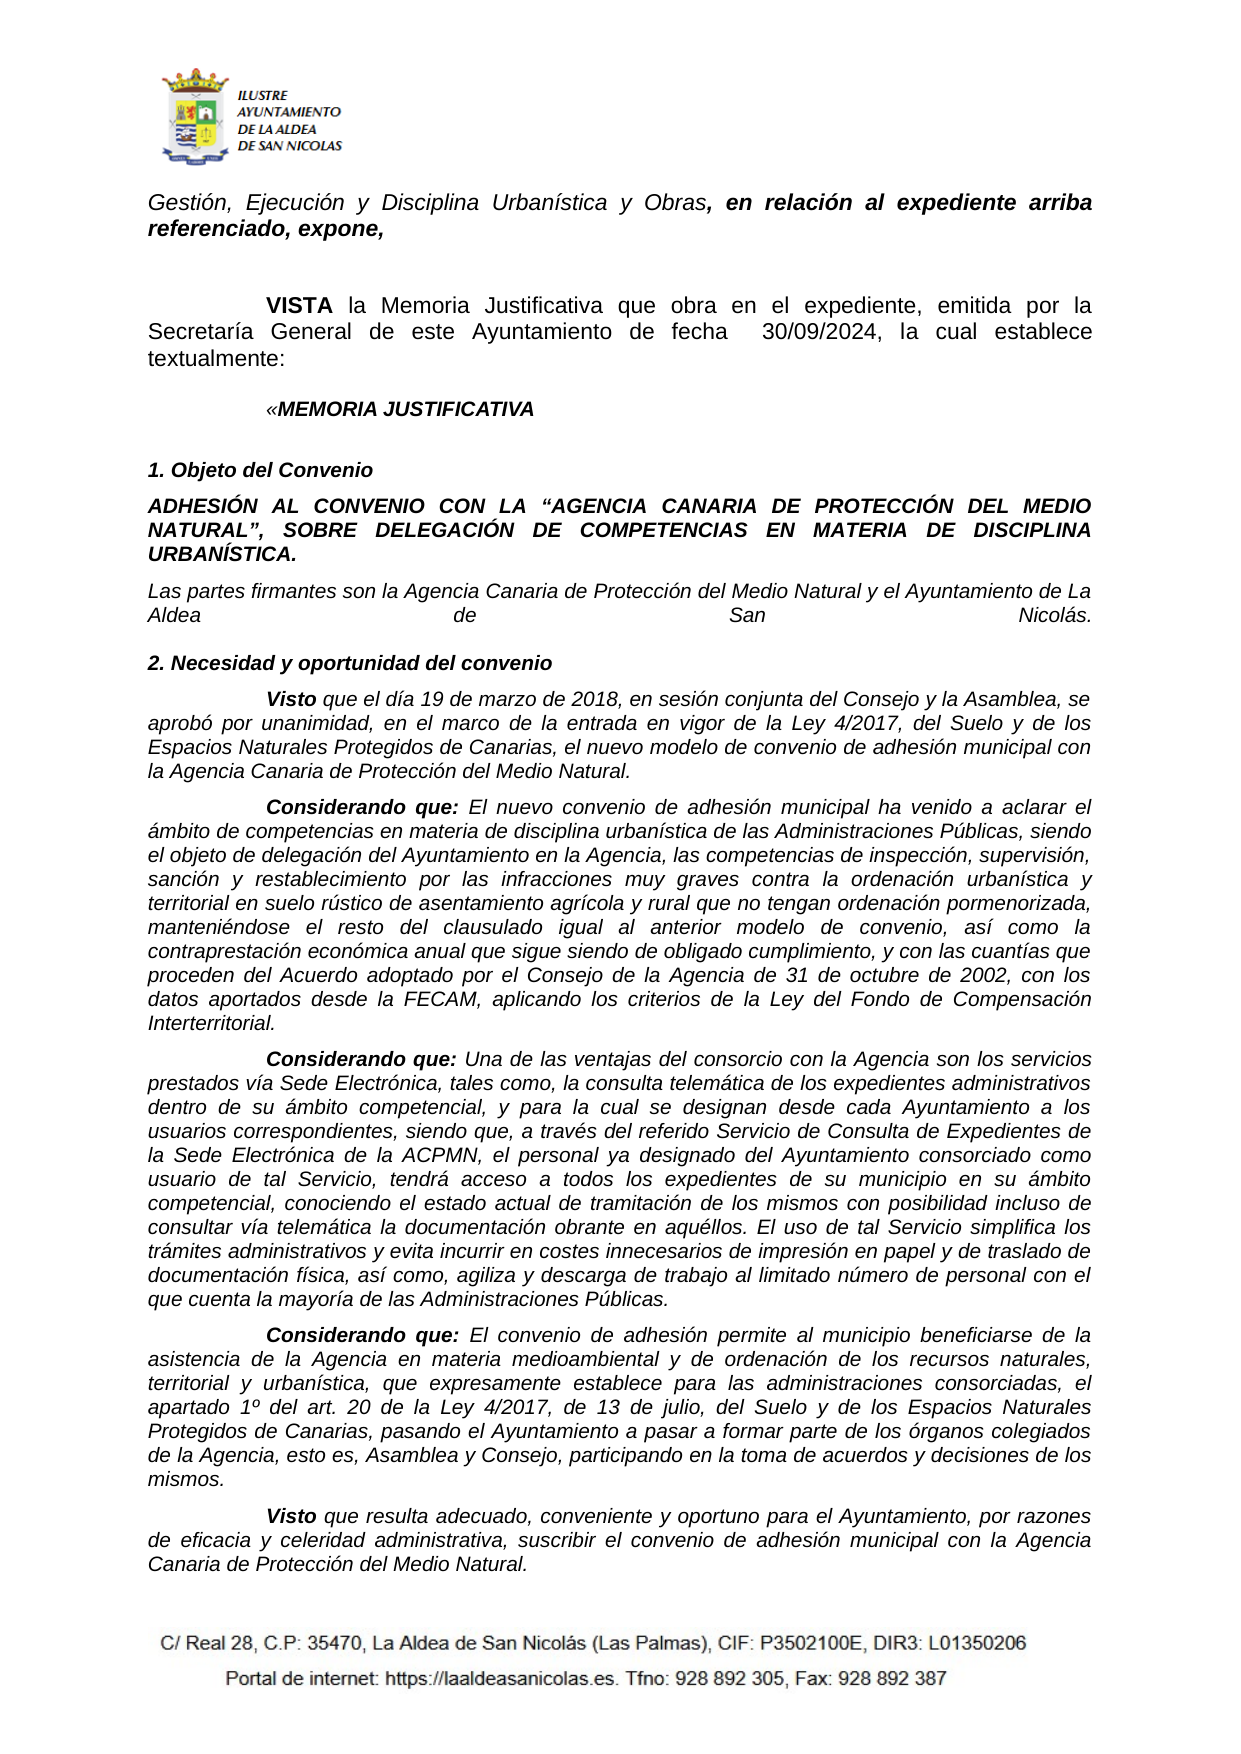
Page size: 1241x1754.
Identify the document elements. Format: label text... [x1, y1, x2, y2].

text Visto que resulta adecuado, conveniente y oportuno para el Ayuntamiento, por razones de eficacia y celeridad administrativa, suscribir el convenio de adhesión municipal con la Agencia Canaria de Protección del Medio Natural. [148, 1503, 1093, 1575]
text Considerando que: El convenio de adhesión permite al municipio beneficiarse de la asistencia de la Agencia en materia medioambiental y de ordenación de los recursos naturales, territorial y urbanística, que expresamente establece para las administraciones consorciadas, el apartado 1º del art. 20 de la Ley 4/2017, de 13 de julio, del Suelo y de los Espacios Naturales Protegidos de Canarias, pasando el Ayuntamiento a pasar a formar parte de los órganos colegiados de la Agencia, esto es, Asamblea y Consejo, participando en la toma de acuerdos y decisiones de los mismos. [148, 1323, 1093, 1491]
text VISTA la Memoria Justificativa que obra en el expediente, emitida por la Secretaría General de este Ayuntamiento de fecha 30/09/2024, la cual establece textualmente: [148, 292, 1093, 371]
text 2. Necesidad y oportunidad del convenio [148, 650, 1093, 674]
text Considerando que: El nuevo convenio de adhesión municipal ha venido a aclarar el ámbito de competencias en materia de disciplina urbanística de las Administraciones Públicas, siendo el objeto de delegación del Ayuntamiento en la Agencia, las competencias de inspección, supervisión, sanción y restablecimiento por las infracciones muy graves contra la ordenación urbanística y territorial en suelo rústico de asentamiento agrícola y rural que no tengan ordenación pormenorizada, manteniéndose el resto del clausulado igual al anterior modelo de convenio, así como la contraprestación económica anual que sigue siendo de obligado cumplimiento, y con las cuantías que proceden del Acuerdo adoptado por el Consejo de la Agencia de 31 de octubre de 2002, con los datos aportados desde la FECAM, aplicando los criterios de la Ley del Fondo de Compensación Interterritorial. [148, 795, 1093, 1035]
text Las partes firmantes son la Agencia Canaria de Protección del Medio Natural y el Ayuntamiento de La Aldea de San Nicolás. [148, 578, 1093, 650]
picture [149, 1627, 1034, 1694]
text Visto que el día 19 de marzo de 2018, en sesión conjunta del Consejo y la Asamblea, se aprobó por unanimidad, en el marco de la entrada en vigor de la Ley 4/2017, del Suelo y de los Espacios Naturales Protegidos de Canarias, el nuevo modelo de convenio de adhesión municipal con la Agencia Canaria de Protección del Medio Natural. [148, 687, 1093, 783]
text 1. Objeto del Convenio [148, 458, 1093, 482]
text Gestión, Ejecución y Disciplina Urbanística y Obras, en relación al expediente arriba referenciado, expone, [148, 188, 1093, 241]
text ADHESIÓN AL CONVENIO CON LA “AGENCIA CANARIA DE PROTECCIÓN DEL MEDIO NATURAL”, SOBRE DELEGACIÓN DE COMPETENCIAS EN MATERIA DE DISCIPLINA URBANÍSTICA. [148, 494, 1093, 566]
text Considerando que: Una de las ventajas del consorcio con la Agencia son los servicios prestados vía Sede Electrónica, tales como, la consulta telemática de los expedientes administrativos dentro de su ámbito competencial, y para la cual se designan desde cada Ayuntamiento a los usuarios correspondientes, siendo que, a través del referido Servicio de Consulta de Expedientes de la Sede Electrónica de la ACPMN, el personal ya designado del Ayuntamiento consorciado como usuario de tal Servicio, tendrá acceso a todos los expedientes de su municipio en su ámbito competencial, conociendo el estado actual de tramitación de los mismos con posibilidad incluso de consultar vía telemática la documentación obrante en aquéllos. El uso de tal Servicio simplifica los trámites administrativos y evita incurrir en costes innecesarios de impresión en papel y de traslado de documentación física, así como, agiliza y descarga de trabajo al limitado número de personal con el que cuenta la mayoría de las Administraciones Públicas. [148, 1047, 1093, 1311]
text «MEMORIA JUSTIFICATIVA [148, 397, 1093, 421]
picture [148, 60, 358, 173]
